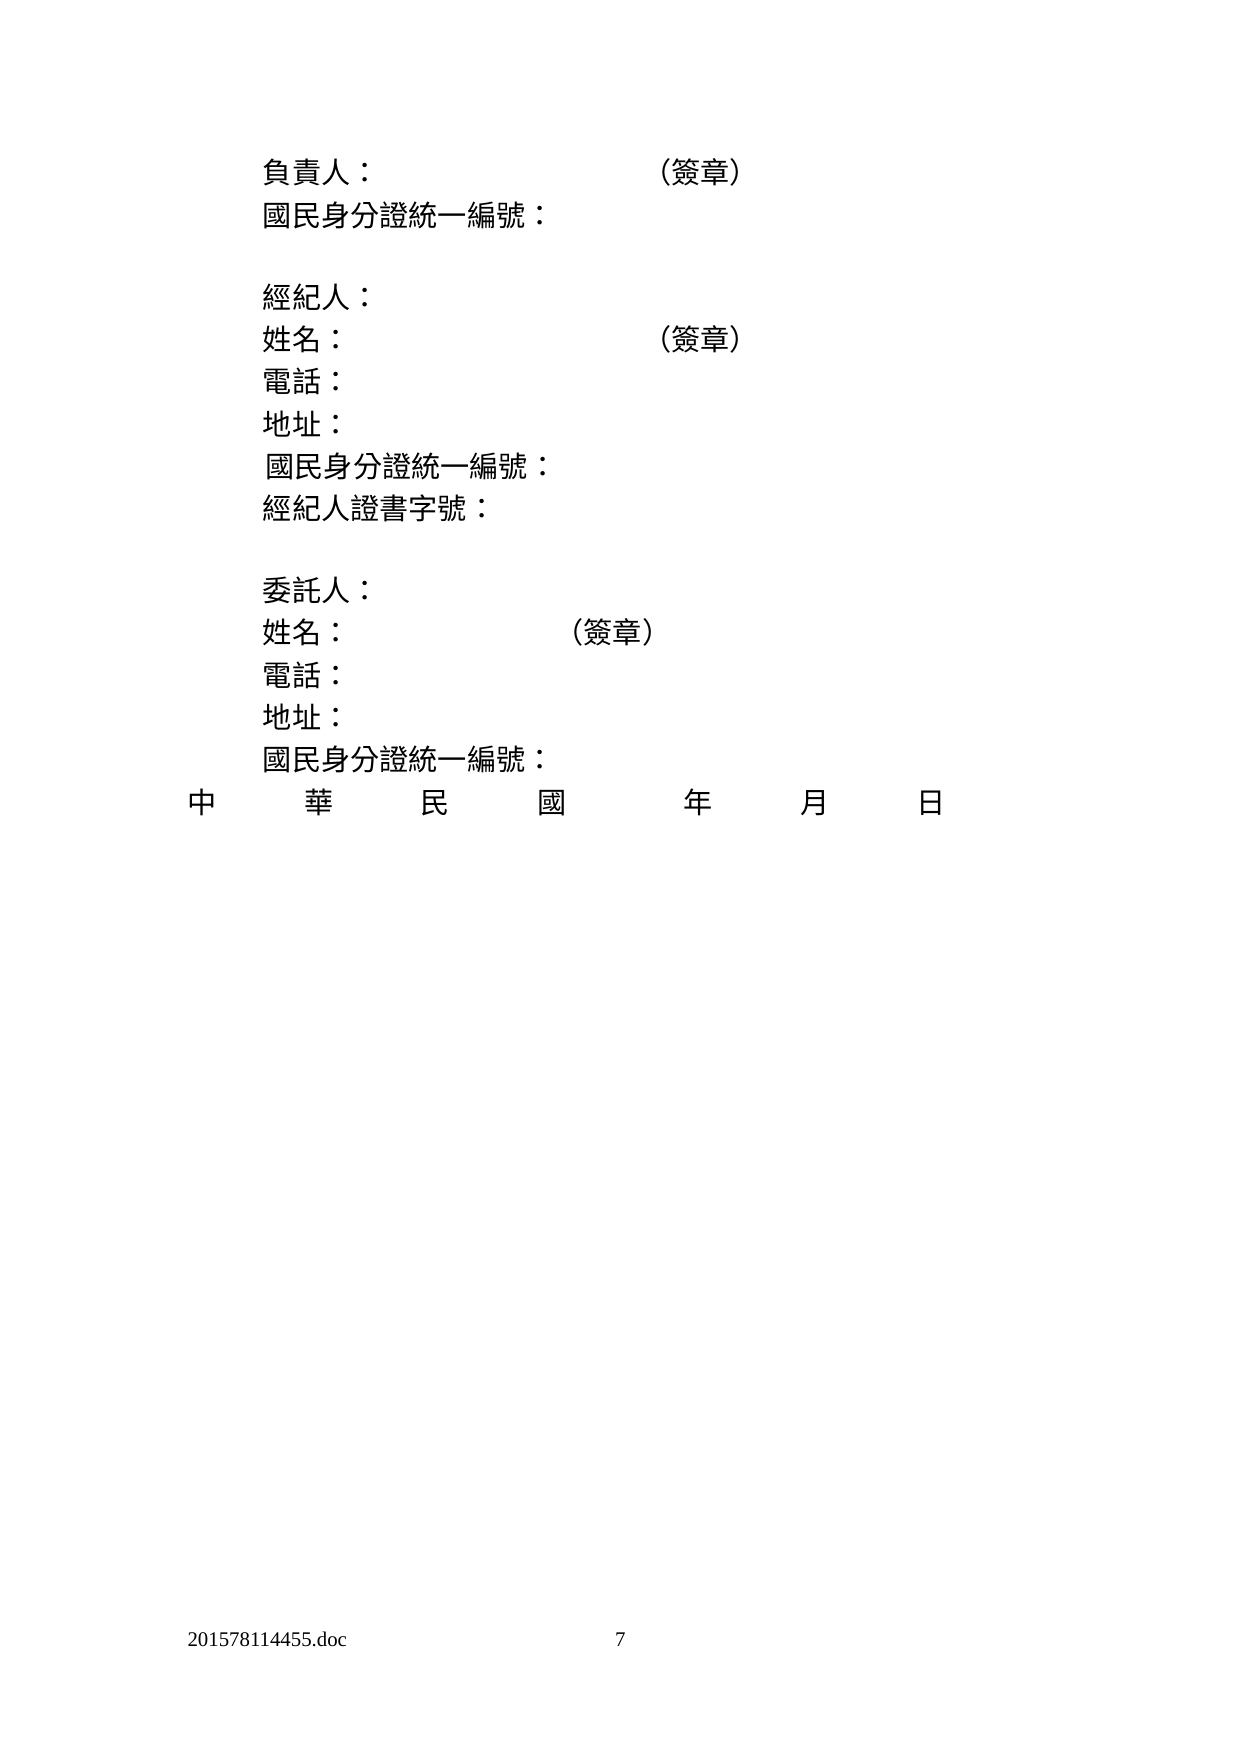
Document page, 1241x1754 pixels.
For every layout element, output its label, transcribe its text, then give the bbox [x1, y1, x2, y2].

text 國民身分證統一編號： [187, 192, 1053, 234]
text 電話： [187, 652, 1053, 694]
text 姓名： （簽章） [263, 610, 1053, 652]
text 國民身分證統一編號： [187, 737, 1053, 779]
text 國民身分證統一編號： [187, 443, 1053, 486]
text 中 華 民 國 年 月 日 [187, 779, 1053, 821]
text 姓名： （簽章） [210, 317, 1053, 359]
text 地址： [187, 401, 1053, 443]
text 電話： [187, 359, 1053, 401]
text 地址： [187, 694, 1053, 737]
text 負責人： （簽章） [187, 150, 1053, 192]
text 經紀人： [210, 274, 1053, 317]
text 經紀人證書字號： [187, 486, 1053, 528]
text 委託人： [263, 568, 1053, 610]
